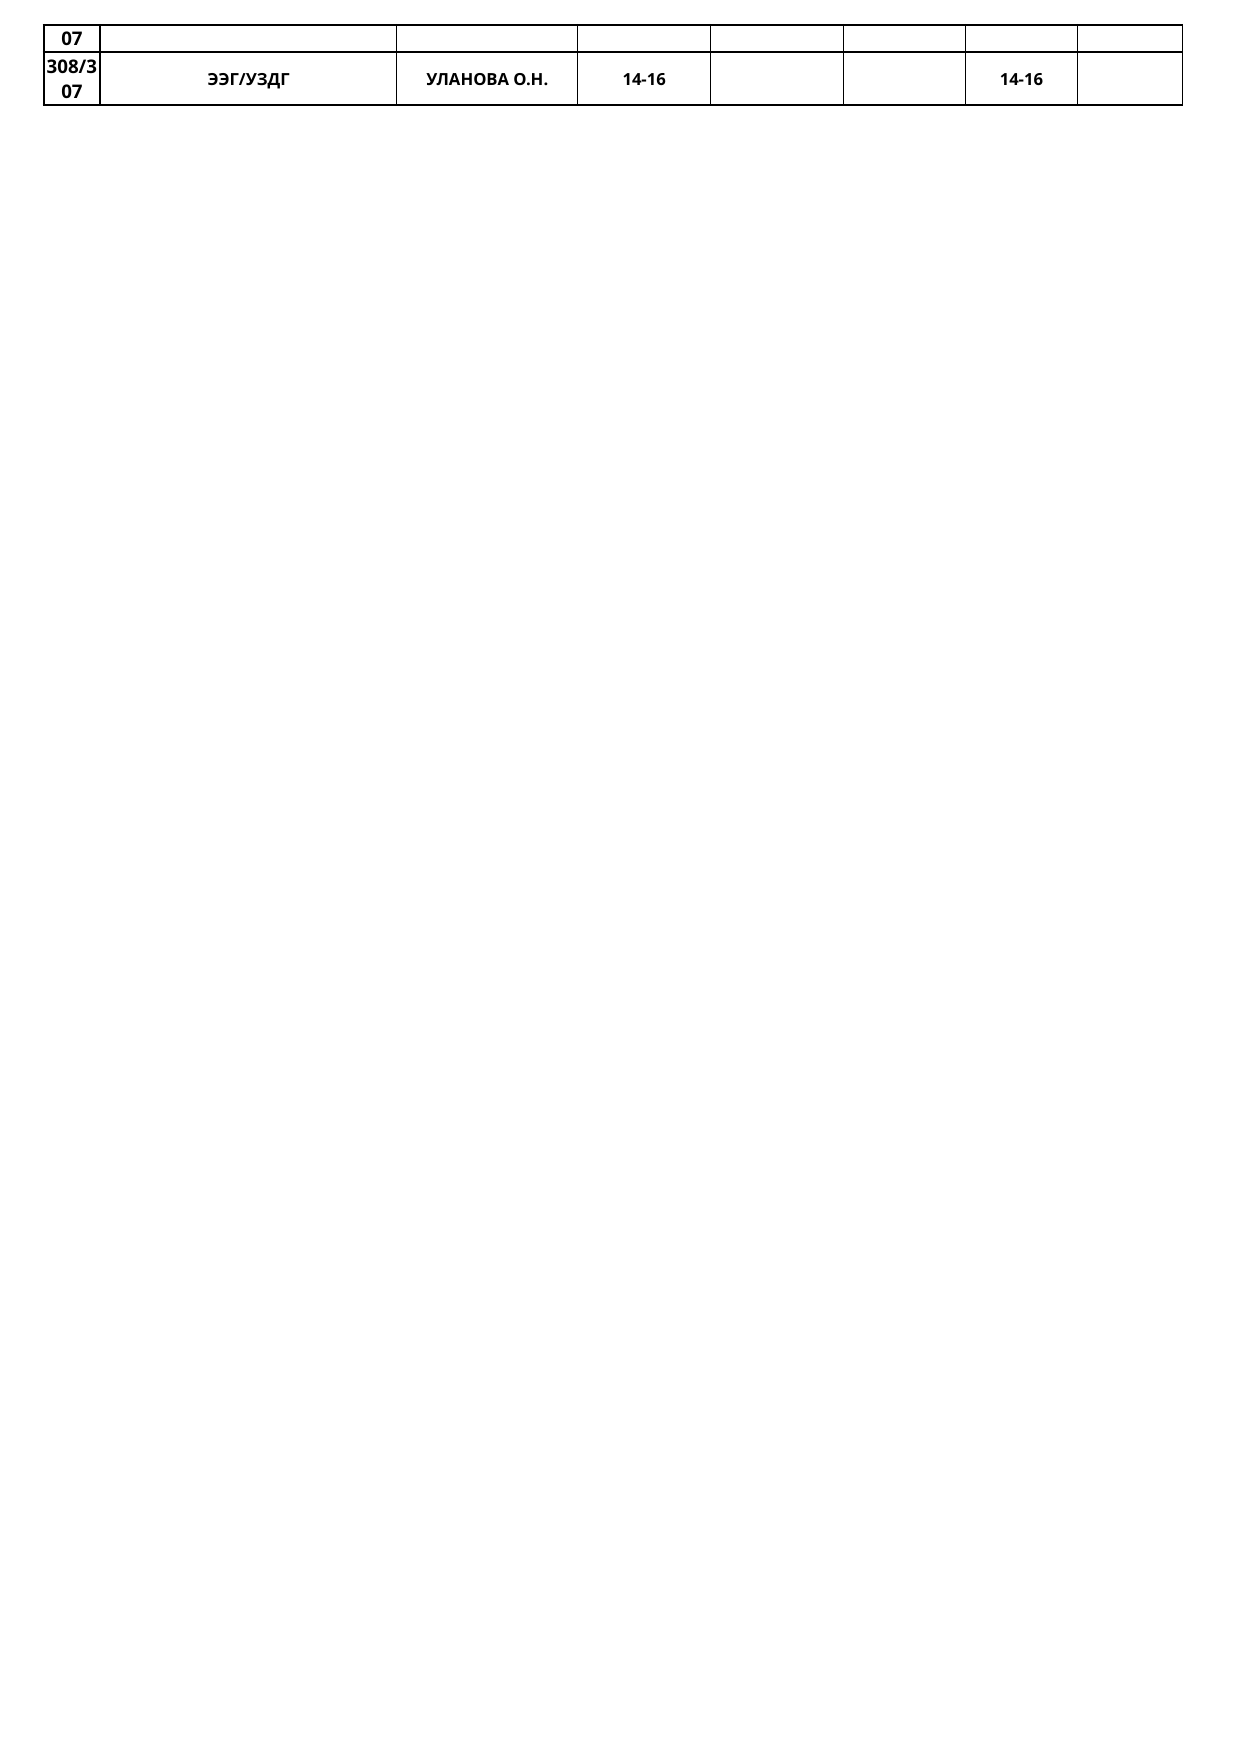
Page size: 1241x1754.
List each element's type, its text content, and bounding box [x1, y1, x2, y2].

table_cell [1078, 53, 1182, 104]
table_cell [844, 26, 965, 51]
table_cell [578, 26, 710, 51]
table_cell [1183, 51, 1240, 104]
table_cell [1078, 26, 1182, 51]
table_cell [966, 26, 1077, 51]
table_cell [711, 26, 843, 51]
table_cell 308/307 [45, 53, 99, 104]
table_cell [101, 26, 396, 51]
table_cell 07 [45, 26, 99, 51]
table_cell [1183, 24, 1240, 51]
table_cell УЛАНОВА О.Н. [397, 53, 577, 104]
table_cell 14-16 [966, 53, 1077, 104]
table_cell [844, 53, 965, 104]
table_cell ЭЭГ/УЗДГ [101, 53, 396, 104]
table_cell [397, 26, 577, 51]
table_cell 14-16 [578, 53, 710, 104]
table_cell [711, 53, 843, 104]
